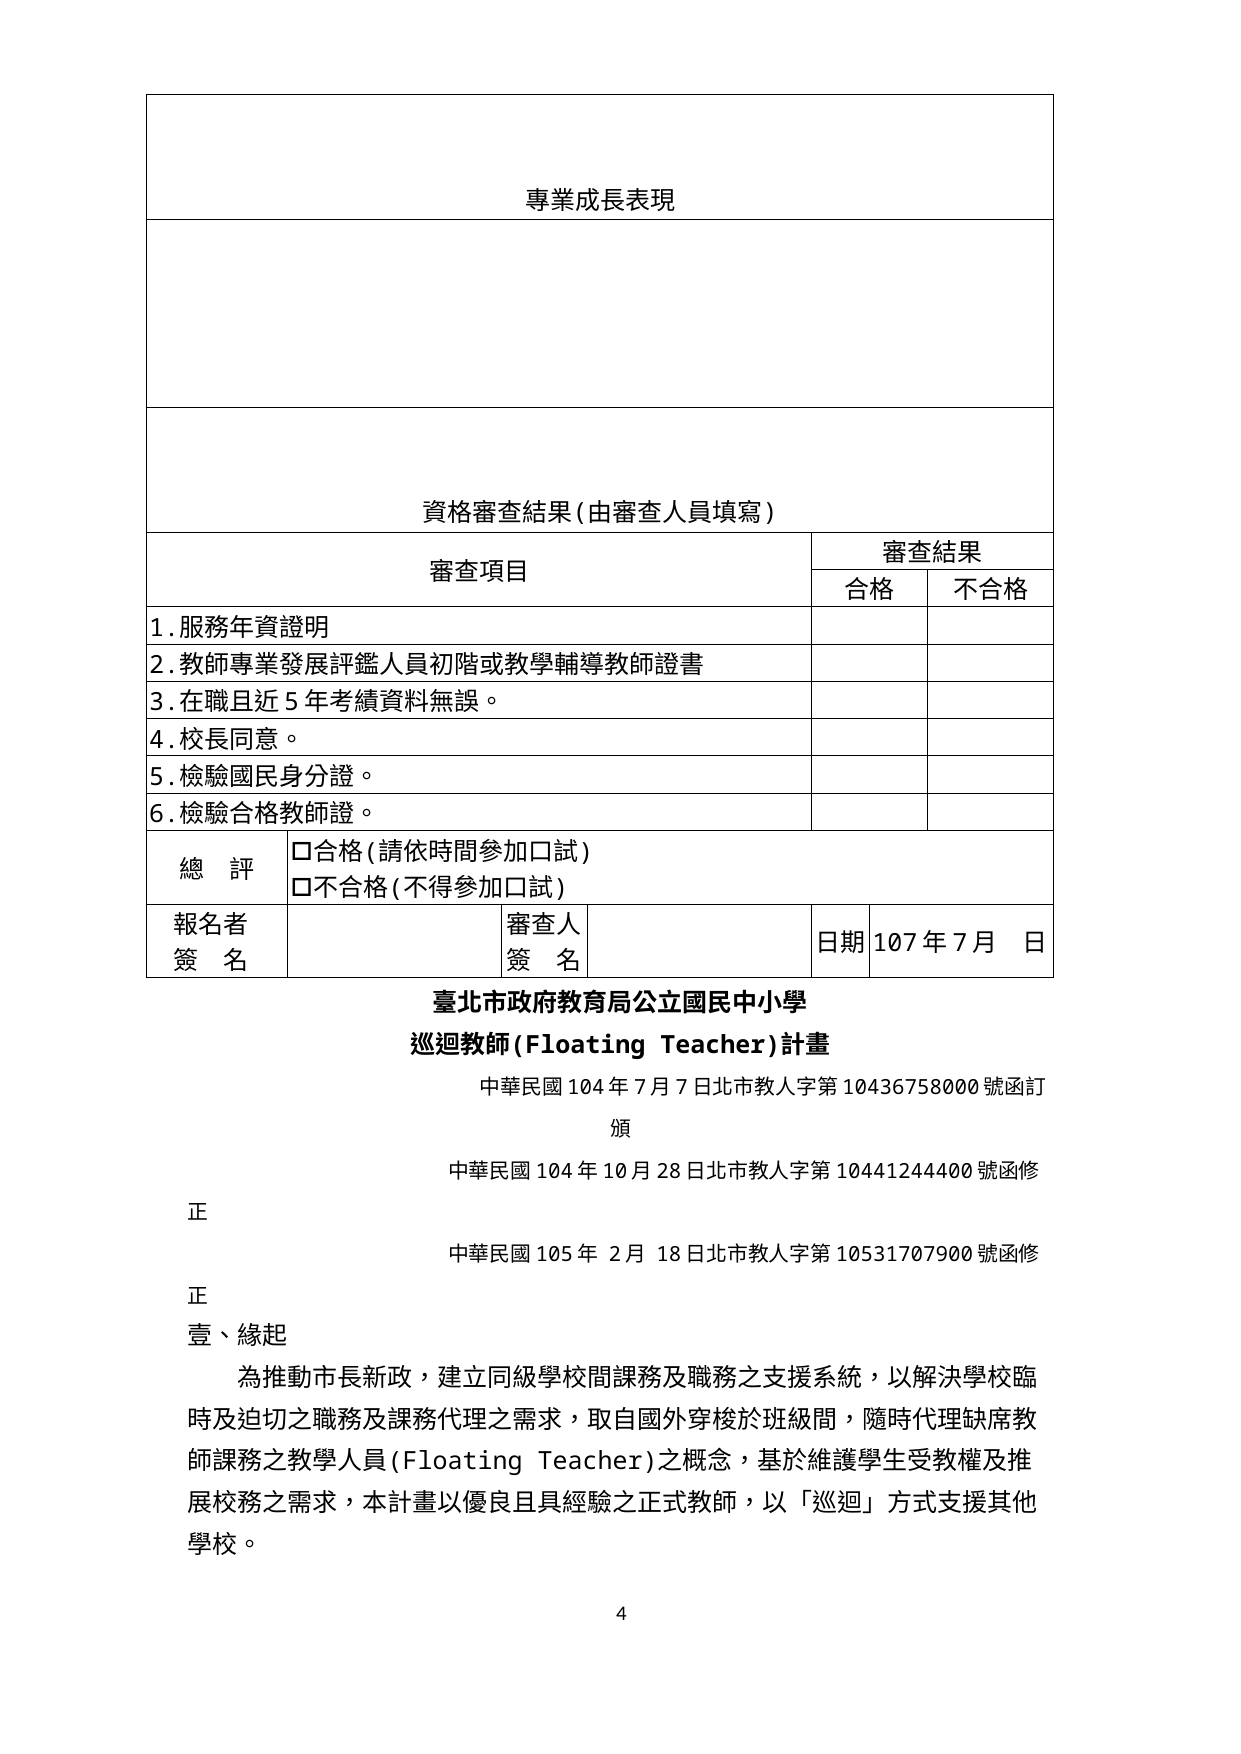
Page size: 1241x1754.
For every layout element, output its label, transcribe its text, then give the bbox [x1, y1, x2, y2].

table_cell 4.校長同意。 [147, 719, 811, 755]
table_cell 不合格 [928, 570, 1053, 606]
text 中華民國104年7月7日北市教人字第10436758000號函訂頒 [187, 1061, 1053, 1145]
table_cell [928, 794, 1053, 830]
table_cell [928, 645, 1053, 681]
table_cell 審查結果 [812, 533, 1053, 569]
table_cell [812, 719, 927, 755]
table_cell [812, 682, 927, 718]
table_cell 專業成長表現 [147, 95, 1053, 219]
text 臺北市政府教育局公立國民中小學 [187, 978, 1053, 1020]
table_cell [588, 905, 811, 977]
text 巡迴教師(Floating Teacher)計畫 [187, 1020, 1053, 1061]
table_cell [812, 645, 927, 681]
text 中華民國104年10月28日北市教人字第10441244400號函修正 [187, 1145, 1053, 1228]
table_cell [928, 607, 1053, 643]
table_cell [812, 794, 927, 830]
table_cell 合格 [812, 570, 927, 606]
table_cell 資格審查結果(由審查人員填寫) [147, 408, 1053, 532]
table_cell 2.教師專業發展評鑑人員初階或教學輔導教師證書 [147, 645, 811, 681]
table_cell 總 評 [147, 831, 287, 903]
table_cell [928, 719, 1053, 755]
table_cell 6.檢驗合格教師證。 [147, 794, 811, 830]
table_cell [928, 682, 1053, 718]
text 為推動市長新政，建立同級學校間課務及職務之支援系統，以解決學校臨時及迫切之職務及課務代理之需求，取自國外穿梭於班級間，隨時代理缺席教師課務之教學人員(Floating Teacher)之概念，基於維護學生受教權及推展校務之需求，本計畫以優良且具經驗之正式教師，以「巡迴」方式支援其他學校。 [187, 1353, 1053, 1561]
text 壹、緣起 [187, 1311, 1053, 1353]
table_cell 3.在職且近5年考績資料無誤。 [147, 682, 811, 718]
table_cell 合格(請依時間參加口試) 不合格(不得參加口試) [288, 831, 1053, 903]
text 中華民國105年 2月 18日北市教人字第10531707900號函修正 [187, 1228, 1053, 1311]
table_cell [147, 220, 1053, 407]
table_cell 審查項目 [147, 533, 811, 606]
table_cell 107年7月 日 [870, 905, 1053, 977]
table_cell [812, 607, 927, 643]
table_cell 報名者 簽 名 [147, 905, 287, 977]
table_cell 日期 [812, 905, 869, 977]
table_cell [812, 756, 927, 793]
table_cell 審查人簽 名 [502, 905, 587, 977]
table_cell 5.檢驗國民身分證。 [147, 756, 811, 793]
table_cell 1.服務年資證明 [147, 607, 811, 643]
table_cell [928, 756, 1053, 793]
table_cell [288, 905, 501, 977]
